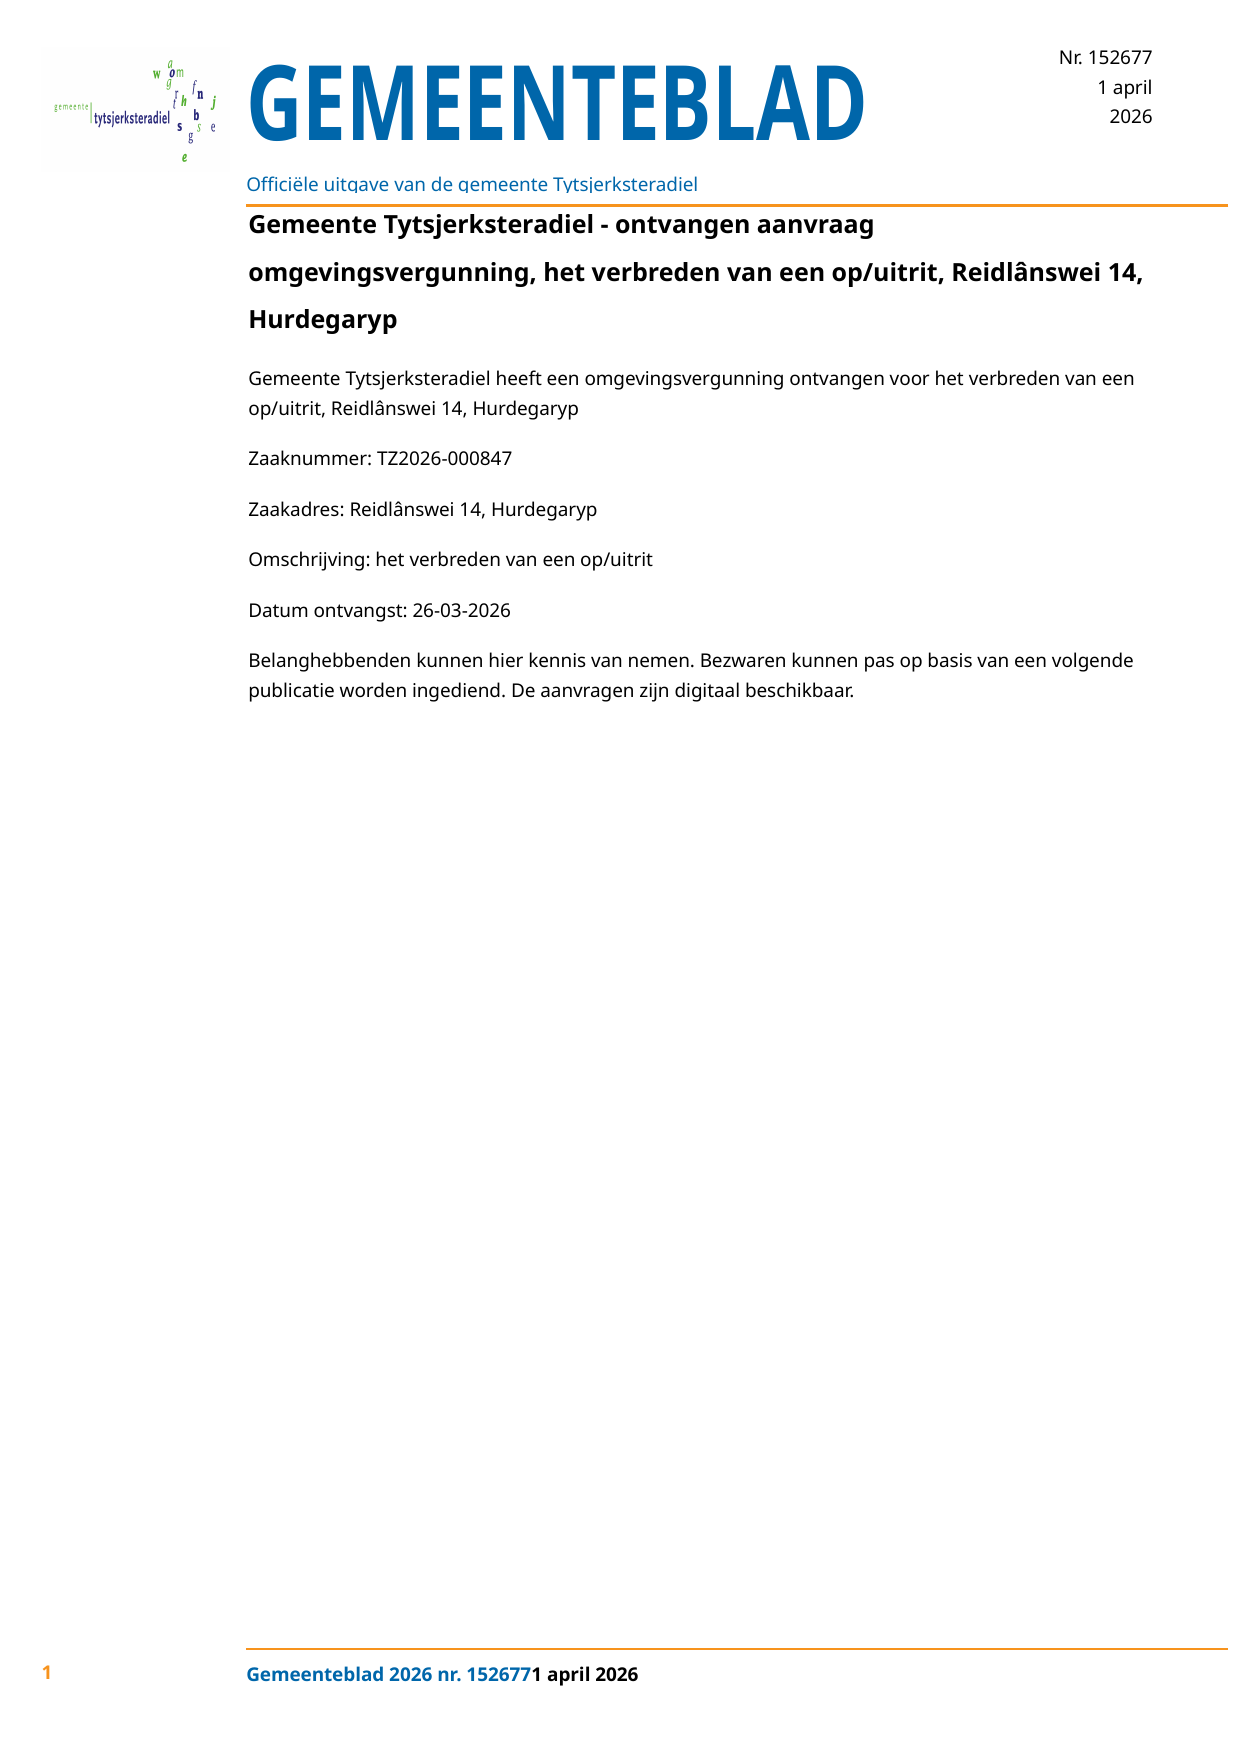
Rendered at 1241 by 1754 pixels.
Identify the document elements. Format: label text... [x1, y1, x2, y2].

text Gemeente Tytsjerksteradiel - ontvangen aanvraag omgevingsvergunning, het verbreden van een op/uitrit, Reidlânswei 14, Hurdegaryp [248, 207, 1152, 336]
text Zaakadres: Reidlânswei 14, Hurdegaryp [248, 496, 1152, 522]
picture [41, 47, 231, 172]
text Gemeente Tytsjerksteradiel heeft een omgevingsvergunning ontvangen voor het verbreden van een op/uitrit, Reidlânswei 14, Hurdegaryp [248, 366, 1152, 421]
text Datum ontvangst: 26-03-2026 [248, 597, 1152, 622]
text Zaaknummer: TZ2026-000847 [248, 446, 1152, 471]
text Omschrijving: het verbreden van een op/uitrit [248, 546, 1152, 572]
text Belanghebbenden kunnen hier kennis van nemen. Bezwaren kunnen pas op basis van een volgende publicatie worden ingediend. De aanvragen zijn digitaal beschikbaar. [248, 647, 1152, 702]
